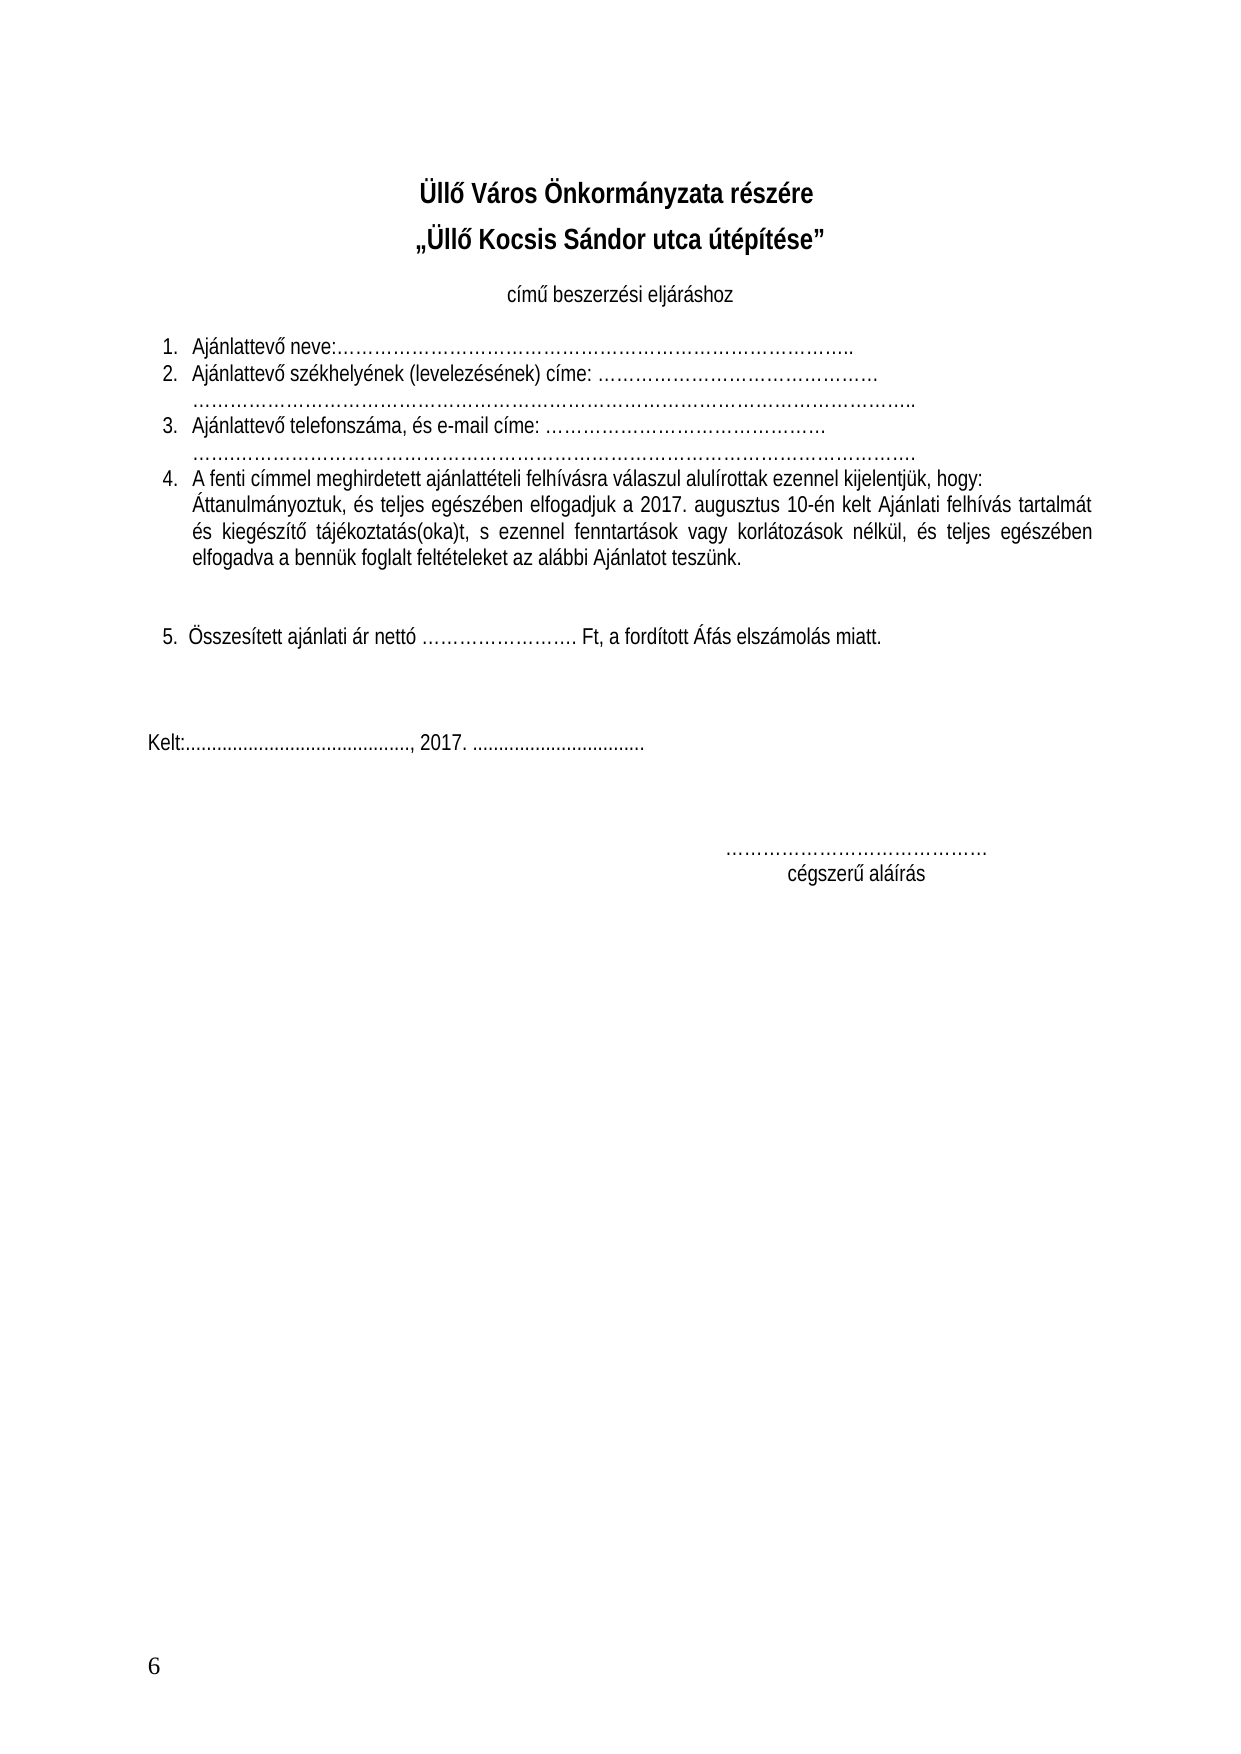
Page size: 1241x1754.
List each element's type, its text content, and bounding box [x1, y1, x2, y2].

text Üllő Város Önkormányzata részére [148, 176, 1093, 210]
text 4. A fenti címmel meghirdetett ajánlattételi felhívásra válaszul alulírottak ezennel kijelentjük, hogy: [162, 465, 1093, 491]
text …….………………………………………………………………………………………………. [162, 439, 1093, 465]
text 5. Összesített ajánlati ár nettó ……………………. Ft, a fordított Áfás elszámolás miatt. [162, 623, 1093, 649]
text …………………………………………………………………………………………………….. [162, 386, 1093, 412]
subtitle Kelt:..........................................., 2017. ................................. [148, 729, 1142, 755]
text 3. Ajánlattevő telefonszáma, és e-mail címe: ……………………………………… [162, 412, 1093, 439]
text Áttanulmányoztuk, és teljes egészében elfogadjuk a 2017. augusztus 10-én kelt Ajánlati felhívás tartalmát és kiegészítő tájékoztatás(oka)t, s ezennel fenntartások vagy korlátozások nélkül, és teljes egészében elfogadva a bennük foglalt feltételeket az alábbi Ajánlatot teszünk. [162, 491, 1093, 571]
text című beszerzési eljáráshoz [148, 281, 1093, 307]
text cégszerű aláírás [148, 860, 1142, 887]
text …………………………………… [148, 834, 1142, 860]
text „Üllő Kocsis Sándor utca útépítése” [148, 222, 1093, 256]
text 1. Ajánlattevő neve:……………………………………………………………………….. [162, 333, 1093, 360]
text 2. Ajánlattevő székhelyének (levelezésének) címe: ……………………………………… [162, 360, 1093, 386]
